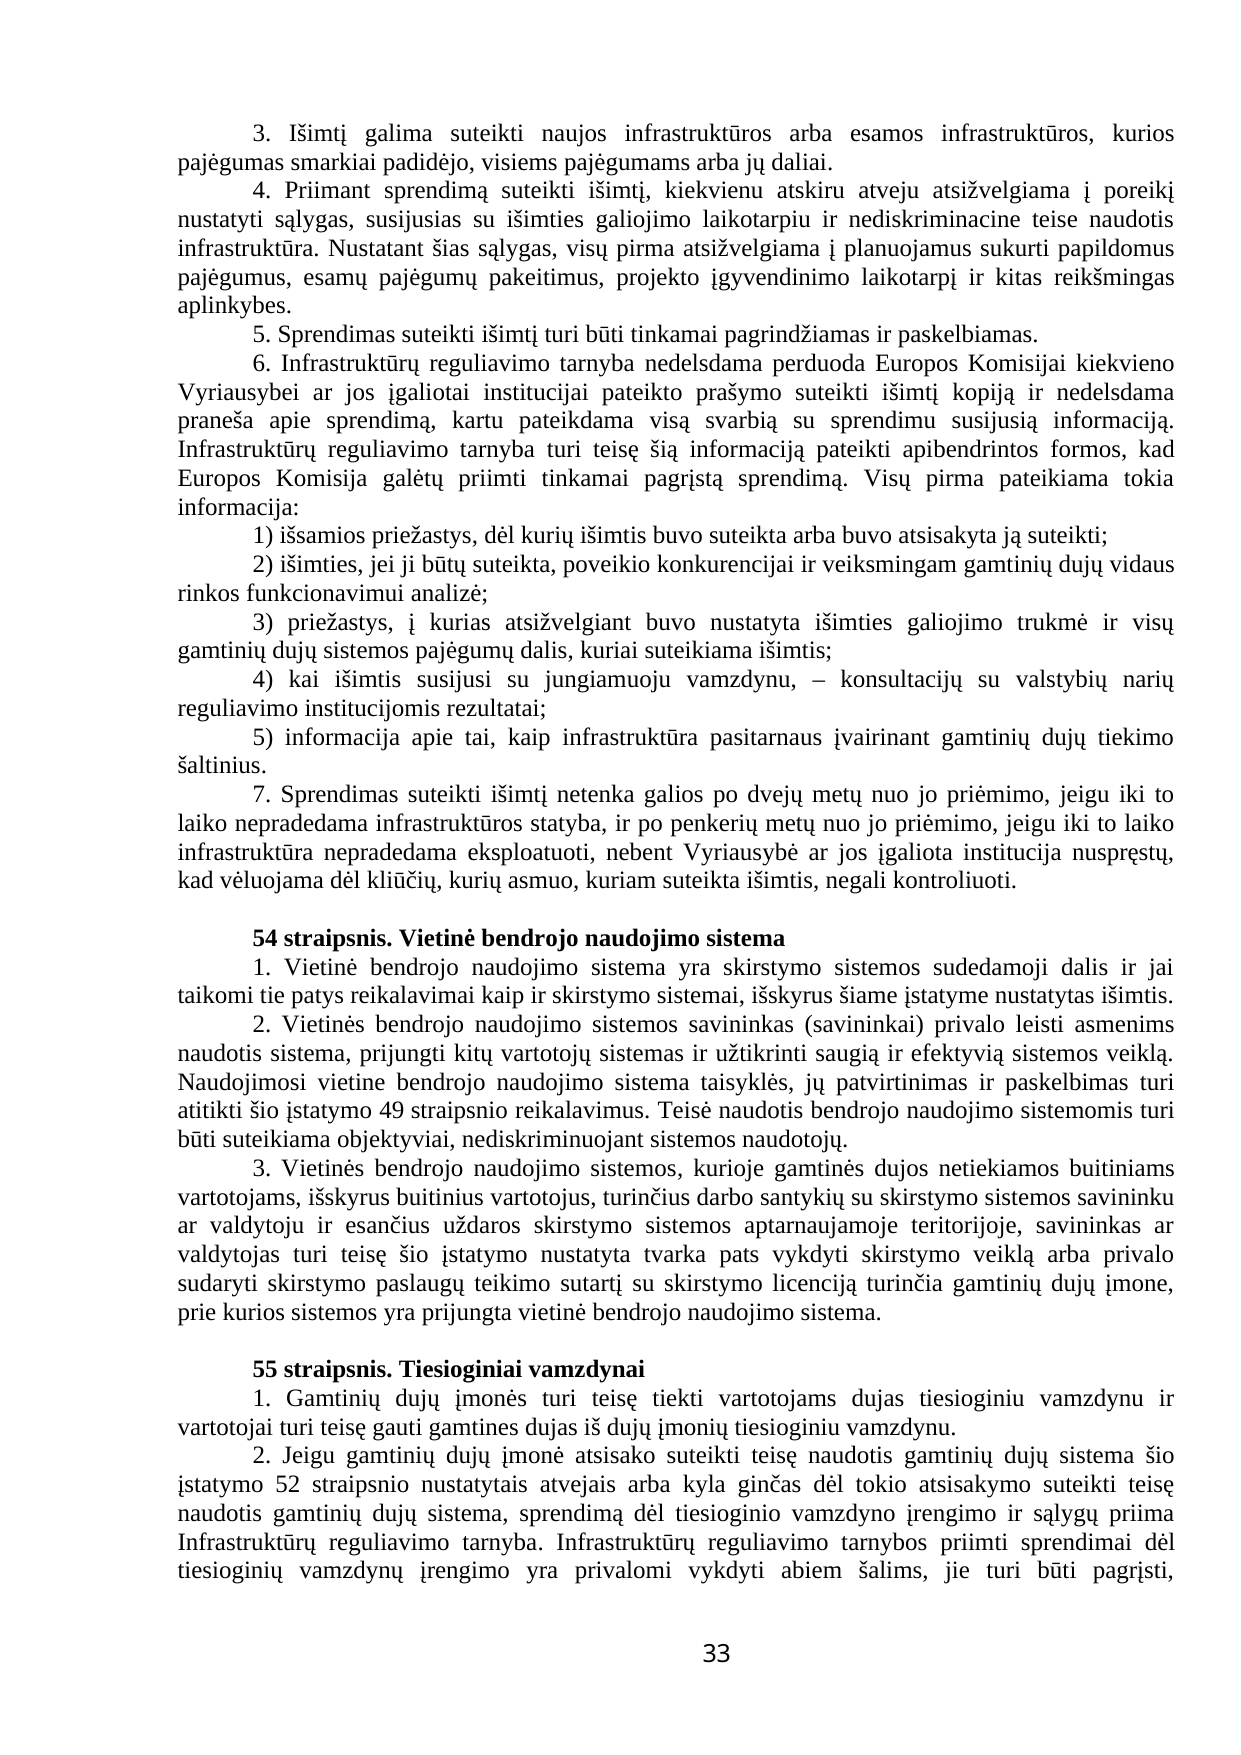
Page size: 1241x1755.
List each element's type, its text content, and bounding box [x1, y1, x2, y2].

text 5) informacija apie tai, kaip infrastruktūra pasitarnaus įvairinant gamtinių dujų tiekimo šaltinius. [177, 722, 1175, 779]
text 7. Sprendimas suteikti išimtį netenka galios po dvejų metų nuo jo priėmimo, jeigu iki to laiko nepradedama infrastruktūros statyba, ir po penkerių metų nuo jo priėmimo, jeigu iki to laiko infrastruktūra nepradedama eksploatuoti, nebent Vyriausybė ar jos įgaliota institucija nuspręstų, kad vėluojama dėl kliūčių, kurių asmuo, kuriam suteikta išimtis, negali kontroliuoti. [177, 779, 1175, 894]
text 3. Išimtį galima suteikti naujos infrastruktūros arba esamos infrastruktūros, kurios pajėgumas smarkiai padidėjo, visiems pajėgumams arba jų daliai. [177, 118, 1175, 176]
text 3. Vietinės bendrojo naudojimo sistemos, kurioje gamtinės dujos netiekiamos buitiniams vartotojams, išskyrus buitinius vartotojus, turinčius darbo santykių su skirstymo sistemos savininku ar valdytoju ir esančius uždaros skirstymo sistemos aptarnaujamoje teritorijoje, savininkas ar valdytojas turi teisę šio įstatymo nustatyta tvarka pats vykdyti skirstymo veiklą arba privalo sudaryti skirstymo paslaugų teikimo sutartį su skirstymo licenciją turinčia gamtinių dujų įmone, prie kurios sistemos yra prijungta vietinė bendrojo naudojimo sistema. [177, 1153, 1175, 1326]
text 2. Jeigu gamtinių dujų įmonė atsisako suteikti teisę naudotis gamtinių dujų sistema šio įstatymo 52 straipsnio nustatytais atvejais arba kyla ginčas dėl tokio atsisakymo suteikti teisę naudotis gamtinių dujų sistema, sprendimą dėl tiesioginio vamzdyno įrengimo ir sąlygų priima Infrastruktūrų reguliavimo tarnyba. Infrastruktūrų reguliavimo tarnybos priimti sprendimai dėl tiesioginių vamzdynų įrengimo yra privalomi vykdyti abiem šalims, jie turi būti pagrįsti, [177, 1441, 1175, 1584]
text 1. Vietinė bendrojo naudojimo sistema yra skirstymo sistemos sudedamoji dalis ir jai taikomi tie patys reikalavimai kaip ir skirstymo sistemai, išskyrus šiame įstatyme nustatytas išimtis. [177, 952, 1175, 1009]
text 3) priežastys, į kurias atsižvelgiant buvo nustatyta išimties galiojimo trukmė ir visų gamtinių dujų sistemos pajėgumų dalis, kuriai suteikiama išimtis; [177, 607, 1175, 664]
text 2) išimties, jei ji būtų suteikta, poveikio konkurencijai ir veiksmingam gamtinių dujų vidaus rinkos funkcionavimui analizė; [177, 549, 1175, 607]
text 5. Sprendimas suteikti išimtį turi būti tinkamai pagrindžiamas ir paskelbiamas. [177, 319, 1175, 348]
text 1) išsamios priežastys, dėl kurių išimtis buvo suteikta arba buvo atsisakyta ją suteikti; [177, 521, 1175, 549]
text 2. Vietinės bendrojo naudojimo sistemos savininkas (savininkai) privalo leisti asmenims naudotis sistema, prijungti kitų vartotojų sistemas ir užtikrinti saugią ir efektyvią sistemos veiklą. Naudojimosi vietine bendrojo naudojimo sistema taisyklės, jų patvirtinimas ir paskelbimas turi atitikti šio įstatymo 49 straipsnio reikalavimus. Teisė naudotis bendrojo naudojimo sistemomis turi būti suteikiama objektyviai, nediskriminuojant sistemos naudotojų. [177, 1009, 1175, 1153]
text 54 straipsnis. Vietinė bendrojo naudojimo sistema [177, 923, 1175, 952]
text 1. Gamtinių dujų įmonės turi teisę tiekti vartotojams dujas tiesioginiu vamzdynu ir vartotojai turi teisę gauti gamtines dujas iš dujų įmonių tiesioginiu vamzdynu. [177, 1383, 1175, 1441]
text 4. Priimant sprendimą suteikti išimtį, kiekvienu atskiru atveju atsižvelgiama į poreikį nustatyti sąlygas, susijusias su išimties galiojimo laikotarpiu ir nediskriminacine teise naudotis infrastruktūra. Nustatant šias sąlygas, visų pirma atsižvelgiama į planuojamus sukurti papildomus pajėgumus, esamų pajėgumų pakeitimus, projekto įgyvendinimo laikotarpį ir kitas reikšmingas aplinkybes. [177, 176, 1175, 319]
text 6. Infrastruktūrų reguliavimo tarnyba nedelsdama perduoda Europos Komisijai kiekvieno Vyriausybei ar jos įgaliotai institucijai pateikto prašymo suteikti išimtį kopiją ir nedelsdama praneša apie sprendimą, kartu pateikdama visą svarbią su sprendimu susijusią informaciją. Infrastruktūrų reguliavimo tarnyba turi teisę šią informaciją pateikti apibendrintos formos, kad Europos Komisija galėtų priimti tinkamai pagrįstą sprendimą. Visų pirma pateikiama tokia informacija: [177, 348, 1175, 521]
text 4) kai išimtis susijusi su jungiamuoju vamzdynu, – konsultacijų su valstybių narių reguliavimo institucijomis rezultatai; [177, 664, 1175, 722]
text 55 straipsnis. Tiesioginiai vamzdynai [177, 1354, 1175, 1383]
